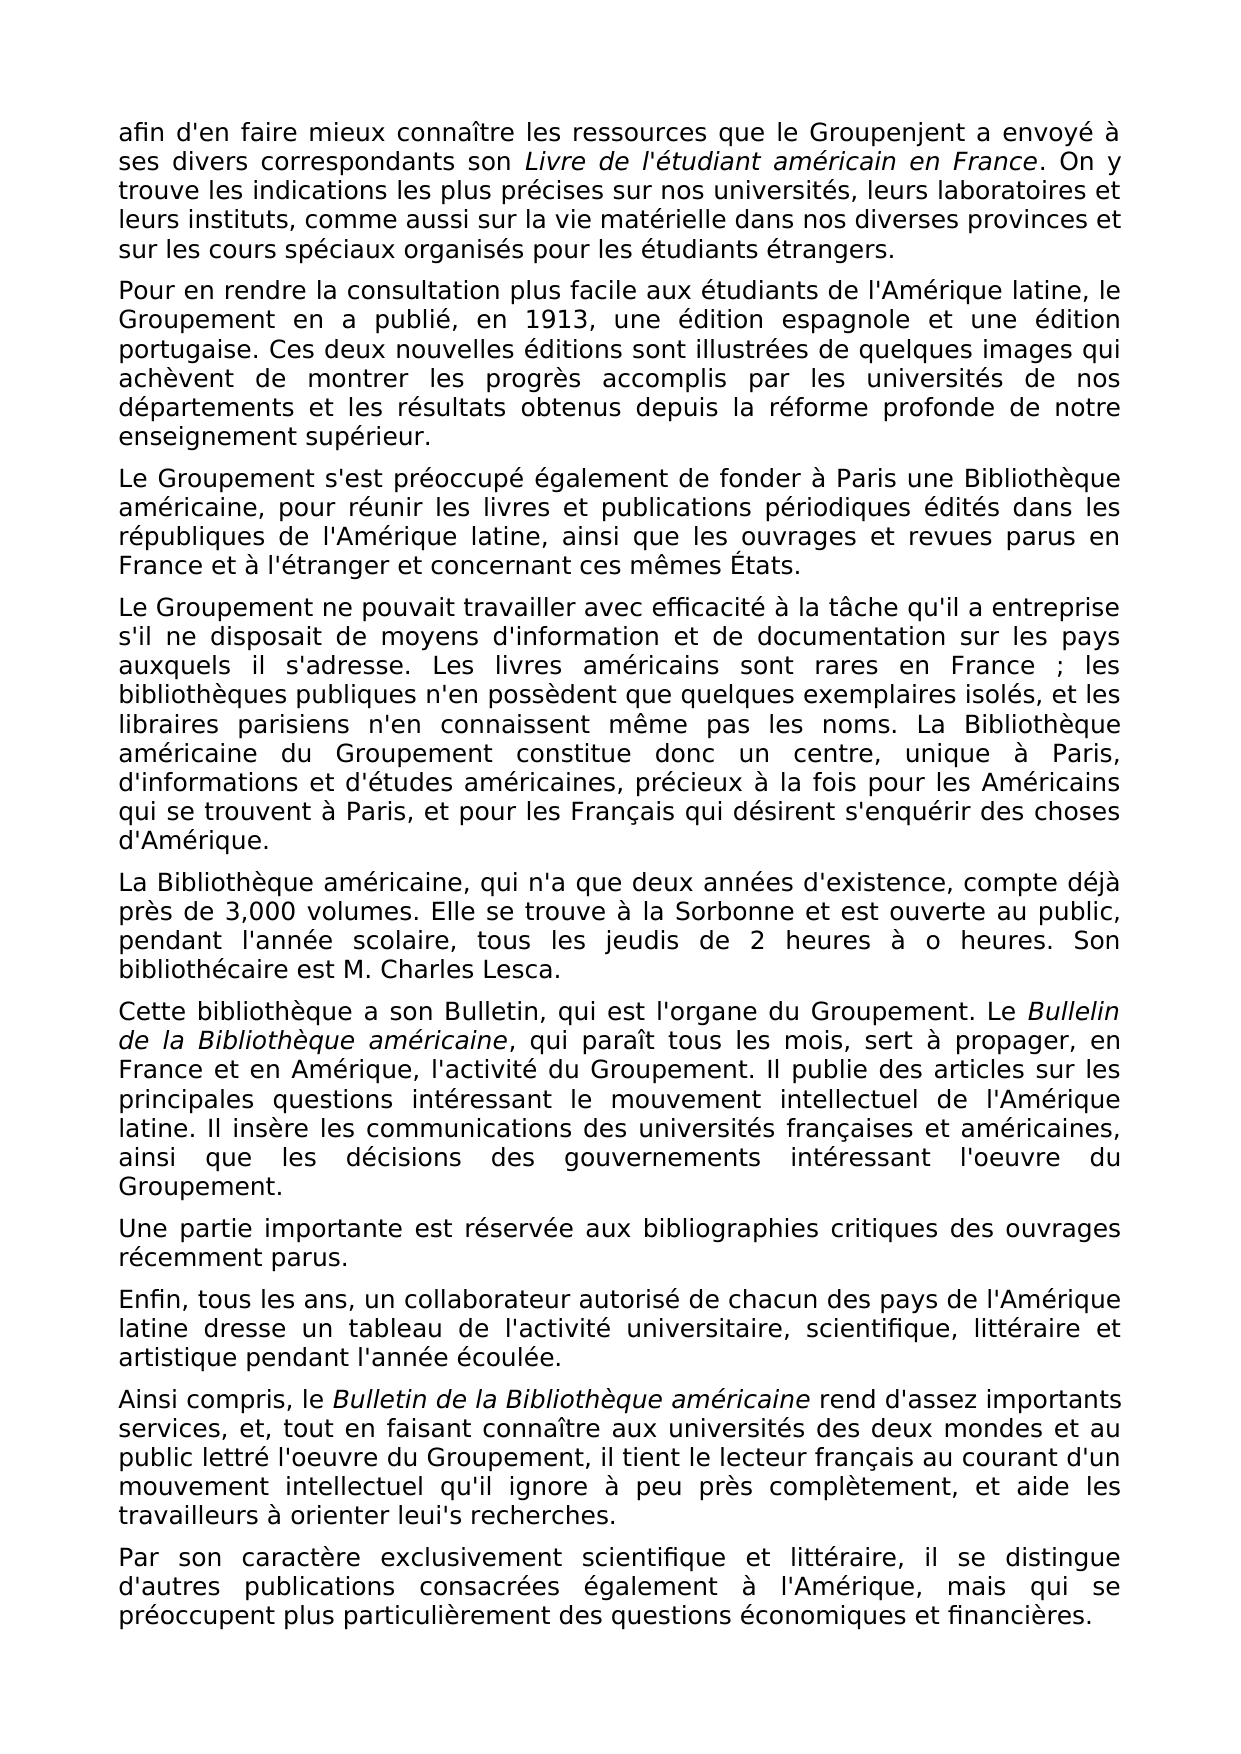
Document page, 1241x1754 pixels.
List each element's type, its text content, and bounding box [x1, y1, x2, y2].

text Pour en rendre la consultation plus facile aux étudiants de l'Amérique latine, le Groupement en a publié, en 1913, une édition espagnole et une édition portugaise. Ces deux nouvelles éditions sont illustrées de quelques images qui achèvent de montrer les progrès accomplis par les universités de nos départements et les résultats obtenus depuis la réforme profonde de notre enseignement supérieur. [118, 276, 1122, 451]
text Cette bibliothèque a son Bulletin, qui est l'organe du Groupement. Le Bullelin de la Bibliothèque américaine, qui paraît tous les mois, sert à propager, en France et en Amérique, l'activité du Groupement. Il publie des articles sur les principales questions intéressant le mouvement intellectuel de l'Amérique latine. Il insère les communications des universités françaises et américaines, ainsi que les décisions des gouvernements intéressant l'oeuvre du Groupement. [118, 997, 1122, 1201]
text Enfin, tous les ans, un collaborateur autorisé de chacun des pays de l'Amérique latine dresse un tableau de l'activité universitaire, scientifique, littéraire et artistique pendant l'année écoulée. [118, 1285, 1122, 1372]
text afin d'en faire mieux connaître les ressources que le Groupenjent a envoyé à ses divers correspondants son Livre de l'étudiant américain en France. On y trouve les indications les plus précises sur nos universités, leurs laboratoires et leurs instituts, comme aussi sur la vie matérielle dans nos diverses provinces et sur les cours spéciaux organisés pour les étudiants étrangers. [118, 118, 1122, 264]
text Ainsi compris, le Bulletin de la Bibliothèque américaine rend d'assez importants services, et, tout en faisant connaître aux universités des deux mondes et au public lettré l'oeuvre du Groupement, il tient le lecteur français au courant d'un mouvement intellectuel qu'il ignore à peu près complètement, et aide les travailleurs à orienter leui's recherches. [118, 1385, 1122, 1531]
text Le Groupement s'est préoccupé également de fonder à Paris une Bibliothèque américaine, pour réunir les livres et publications périodiques édités dans les républiques de l'Amérique latine, ainsi que les ouvrages et revues parus en France et à l'étranger et concernant ces mêmes États. [118, 464, 1122, 581]
text Par son caractère exclusivement scientifique et littéraire, il se distingue d'autres publications consacrées également à l'Amérique, mais qui se préoccupent plus particulièrement des questions économiques et financières. [118, 1543, 1122, 1631]
text Une partie importante est réservée aux bibliographies critiques des ouvrages récemment parus. [118, 1214, 1122, 1272]
text La Bibliothèque américaine, qui n'a que deux années d'existence, compte déjà près de 3,000 volumes. Elle se trouve à la Sorbonne et est ouverte au public, pendant l'année scolaire, tous les jeudis de 2 heures à o heures. Son bibliothécaire est M. Charles Lesca. [118, 868, 1122, 985]
text Le Groupement ne pouvait travailler avec efficacité à la tâche qu'il a entreprise s'il ne disposait de moyens d'information et de documentation sur les pays auxquels il s'adresse. Les livres américains sont rares en France ; les bibliothèques publiques n'en possèdent que quelques exemplaires isolés, et les libraires parisiens n'en connaissent même pas les noms. La Bibliothèque américaine du Groupement constitue donc un centre, unique à Paris, d'informations et d'études américaines, précieux à la fois pour les Américains qui se trouvent à Paris, et pour les Français qui désirent s'enquérir des choses d'Amérique. [118, 593, 1122, 856]
